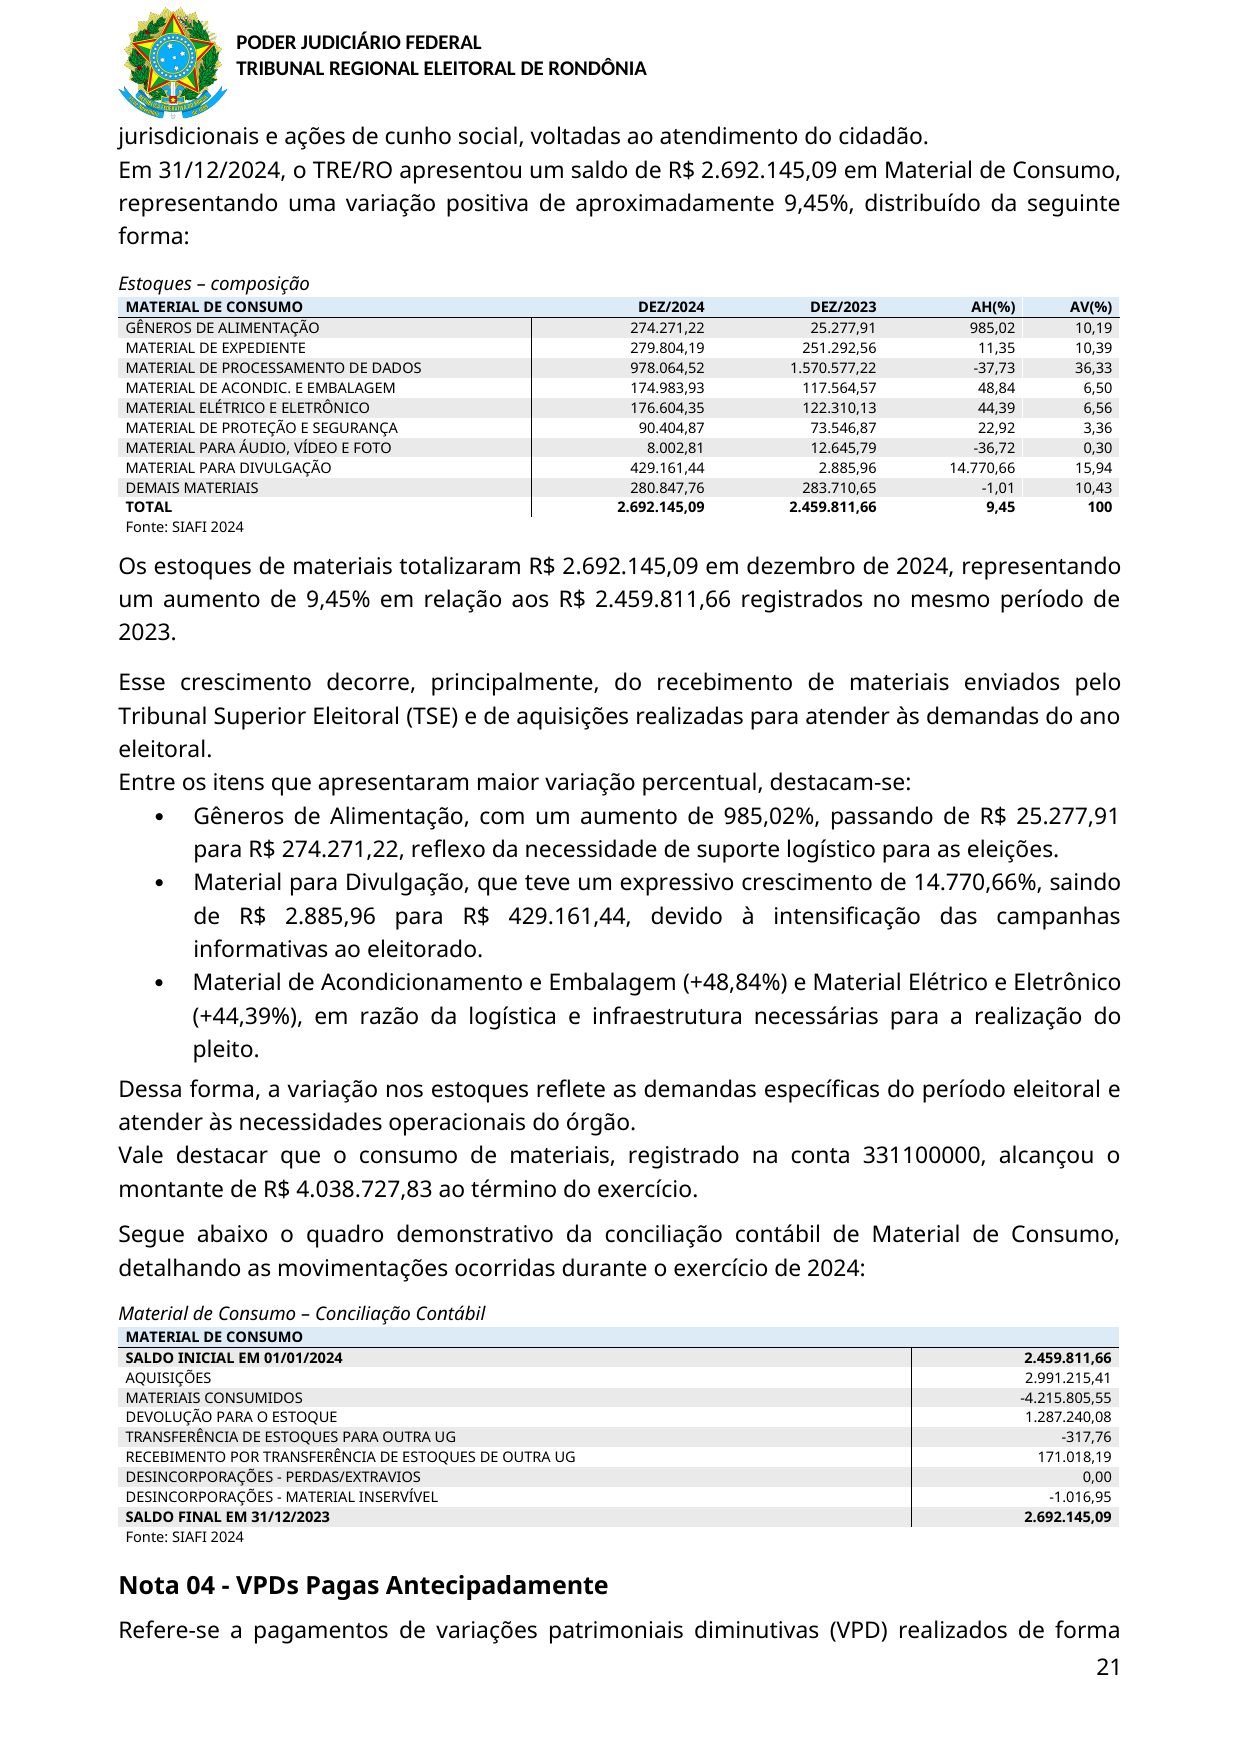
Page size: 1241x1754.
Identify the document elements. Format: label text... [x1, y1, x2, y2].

text Material de Consumo – Conciliação Contábil [118, 1293, 1122, 1327]
table_cell SALDO FINAL EM 31/12/2023 [118, 1507, 911, 1527]
table_cell MATERIAL DE PROTEÇÃO E SEGURANÇA [118, 418, 531, 438]
table_cell 176.604,35 [532, 398, 712, 418]
table_cell DEVOLUÇÃO PARA O ESTOQUE [118, 1407, 911, 1427]
table_header DEZ/2023 [712, 297, 884, 317]
table_cell MATERIAL DE ACONDIC. E EMBALAGEM [118, 378, 531, 398]
text Em 31/12/2024, o TRE/RO apresentou um saldo de R$ 2.692.145,09 em Material de Consumo, representando uma variação positiva de aproximadamente 9,45%, distribuído da seguinte forma: [118, 151, 1122, 251]
table_cell 985,02 [884, 318, 1022, 338]
table_cell 8.002,81 [532, 438, 712, 457]
table_cell MATERIAL PARA DIVULGAÇÃO [118, 458, 531, 477]
table_cell MATERIAL ELÉTRICO E ELETRÔNICO [118, 398, 531, 418]
table_cell DESINCORPORAÇÕES - MATERIAL INSERVÍVEL [118, 1487, 911, 1507]
text Os estoques de materiais totalizaram R$ 2.692.145,09 em dezembro de 2024, representando um aumento de 9,45% em relação aos R$ 2.459.811,66 registrados no mesmo período de 2023. [118, 547, 1122, 647]
table_cell [531, 517, 712, 537]
table_cell 44,39 [884, 398, 1022, 418]
table_cell Fonte: SIAFI 2024 [118, 517, 531, 537]
table_cell 90.404,87 [532, 418, 712, 438]
table_cell SALDO INICIAL EM 01/01/2024 [118, 1348, 911, 1367]
table_cell MATERIAL PARA ÁUDIO, VÍDEO E FOTO [118, 438, 531, 457]
text Esse crescimento decorre, principalmente, do recebimento de materiais enviados pelo Tribunal Superior Eleitoral (TSE) e de aquisições realizadas para atender às demandas do ano eleitoral. [118, 664, 1122, 764]
table_cell 1.287.240,08 [912, 1407, 1119, 1427]
subtitle Nota 04 - VPDs Pagas Antecipadamente [118, 1567, 1122, 1601]
table_cell 2.991.215,41 [912, 1368, 1119, 1387]
table_header AV(%) [1023, 297, 1119, 317]
list Gêneros de Alimentação, com um aumento de 985,02%, passando de R$ 25.277,91 para R$ 274.271,22, reflexo da necessidade de suporte logístico para as eleições. [156, 797, 1122, 864]
table_cell 3,36 [1023, 418, 1119, 438]
list Material de Acondicionamento e Embalagem (+48,84%) e Material Elétrico e Eletrônico (+44,39%), em razão da logística e infraestrutura necessárias para a realização do pleito. [155, 964, 1122, 1064]
text Vale destacar que o consumo de materiais, registrado na conta 331100000, alcançou o montante de R$ 4.038.727,83 ao término do exercício. [118, 1137, 1122, 1204]
table_cell 978.064,52 [532, 358, 712, 378]
table_cell DESINCORPORAÇÕES - PERDAS/EXTRAVIOS [118, 1467, 911, 1487]
table_cell GÊNEROS DE ALIMENTAÇÃO [118, 318, 531, 338]
table_cell 100 [1023, 497, 1119, 517]
table_cell 117.564,57 [712, 378, 884, 398]
table_cell 251.292,56 [712, 338, 884, 358]
table_cell [911, 1527, 1119, 1547]
table_cell -36,72 [884, 438, 1022, 457]
table_cell -1,01 [884, 478, 1022, 497]
table_cell 280.847,76 [532, 478, 712, 497]
table_cell MATERIAL DE PROCESSAMENTO DE DADOS [118, 358, 531, 378]
table_cell 25.277,91 [712, 318, 884, 338]
table_cell 171.018,19 [912, 1447, 1119, 1467]
table_cell 174.983,93 [532, 378, 712, 398]
table_cell 279.804,19 [532, 338, 712, 358]
table_cell MATERIAIS CONSUMIDOS [118, 1388, 911, 1407]
table_cell 6,56 [1023, 398, 1119, 418]
table_cell -37,73 [884, 358, 1022, 378]
list Material para Divulgação, que teve um expressivo crescimento de 14.770,66%, saindo de R$ 2.885,96 para R$ 429.161,44, devido à intensificação das campanhas informativas ao eleitorado. [156, 864, 1122, 964]
table_cell 2.459.811,66 [712, 497, 884, 517]
table_cell 22,92 [884, 418, 1022, 438]
table_cell 0,30 [1023, 438, 1119, 457]
table_cell 2.459.811,66 [912, 1348, 1119, 1367]
table_header DEZ/2024 [531, 297, 712, 317]
text Entre os itens que apresentaram maior variação percentual, destacam-se: [118, 764, 1122, 797]
table_cell 274.271,22 [532, 318, 712, 338]
table_cell 2.692.145,09 [532, 497, 712, 517]
table_header MATERIAL DE CONSUMO [118, 297, 531, 317]
table_cell 10,43 [1023, 478, 1119, 497]
table_cell [884, 517, 1022, 537]
table_cell 48,84 [884, 378, 1022, 398]
table_cell 2.885,96 [712, 458, 884, 477]
table_cell 14.770,66 [884, 458, 1022, 477]
table_cell -4.215.805,55 [912, 1388, 1119, 1407]
table_cell DEMAIS MATERIAIS [118, 478, 531, 497]
table_cell TRANSFERÊNCIA DE ESTOQUES PARA OUTRA UG [118, 1427, 911, 1447]
table_cell [1023, 517, 1119, 537]
table_cell 283.710,65 [712, 478, 884, 497]
table_cell AQUISIÇÕES [118, 1368, 911, 1387]
text jurisdicionais e ações de cunho social, voltadas ao atendimento do cidadão. [118, 118, 1122, 151]
text Segue abaixo o quadro demonstrativo da conciliação contábil de Material de Consumo, detalhando as movimentações ocorridas durante o exercício de 2024: [118, 1216, 1122, 1283]
table_cell 10,39 [1023, 338, 1119, 358]
text Refere-se a pagamentos de variações patrimoniais diminutivas (VPD) realizados de forma [118, 1612, 1122, 1645]
table_cell Fonte: SIAFI 2024 [118, 1527, 911, 1547]
table_cell 122.310,13 [712, 398, 884, 418]
table_cell 2.692.145,09 [912, 1507, 1119, 1527]
table_header [911, 1327, 1119, 1347]
table_cell TOTAL [118, 497, 531, 517]
text Estoques – composição [118, 264, 1122, 297]
table_cell 10,19 [1023, 318, 1119, 338]
table_cell 429.161,44 [532, 458, 712, 477]
table_cell 0,00 [912, 1467, 1119, 1487]
text Dessa forma, a variação nos estoques reflete as demandas específicas do período eleitoral e atender às necessidades operacionais do órgão. [118, 1070, 1122, 1137]
table_header AH(%) [884, 297, 1022, 317]
table_cell 73.546,87 [712, 418, 884, 438]
table_cell 9,45 [884, 497, 1022, 517]
table_cell 36,33 [1023, 358, 1119, 378]
table_cell 6,50 [1023, 378, 1119, 398]
table_cell [712, 517, 884, 537]
table_cell RECEBIMENTO POR TRANSFERÊNCIA DE ESTOQUES DE OUTRA UG [118, 1447, 911, 1467]
table_cell MATERIAL DE EXPEDIENTE [118, 338, 531, 358]
table_cell 11,35 [884, 338, 1022, 358]
table_header MATERIAL DE CONSUMO [118, 1327, 911, 1347]
table_cell -317,76 [912, 1427, 1119, 1447]
table_cell 1.570.577,22 [712, 358, 884, 378]
table_cell 12.645,79 [712, 438, 884, 457]
table_cell -1.016,95 [912, 1487, 1119, 1507]
table_cell 15,94 [1023, 458, 1119, 477]
